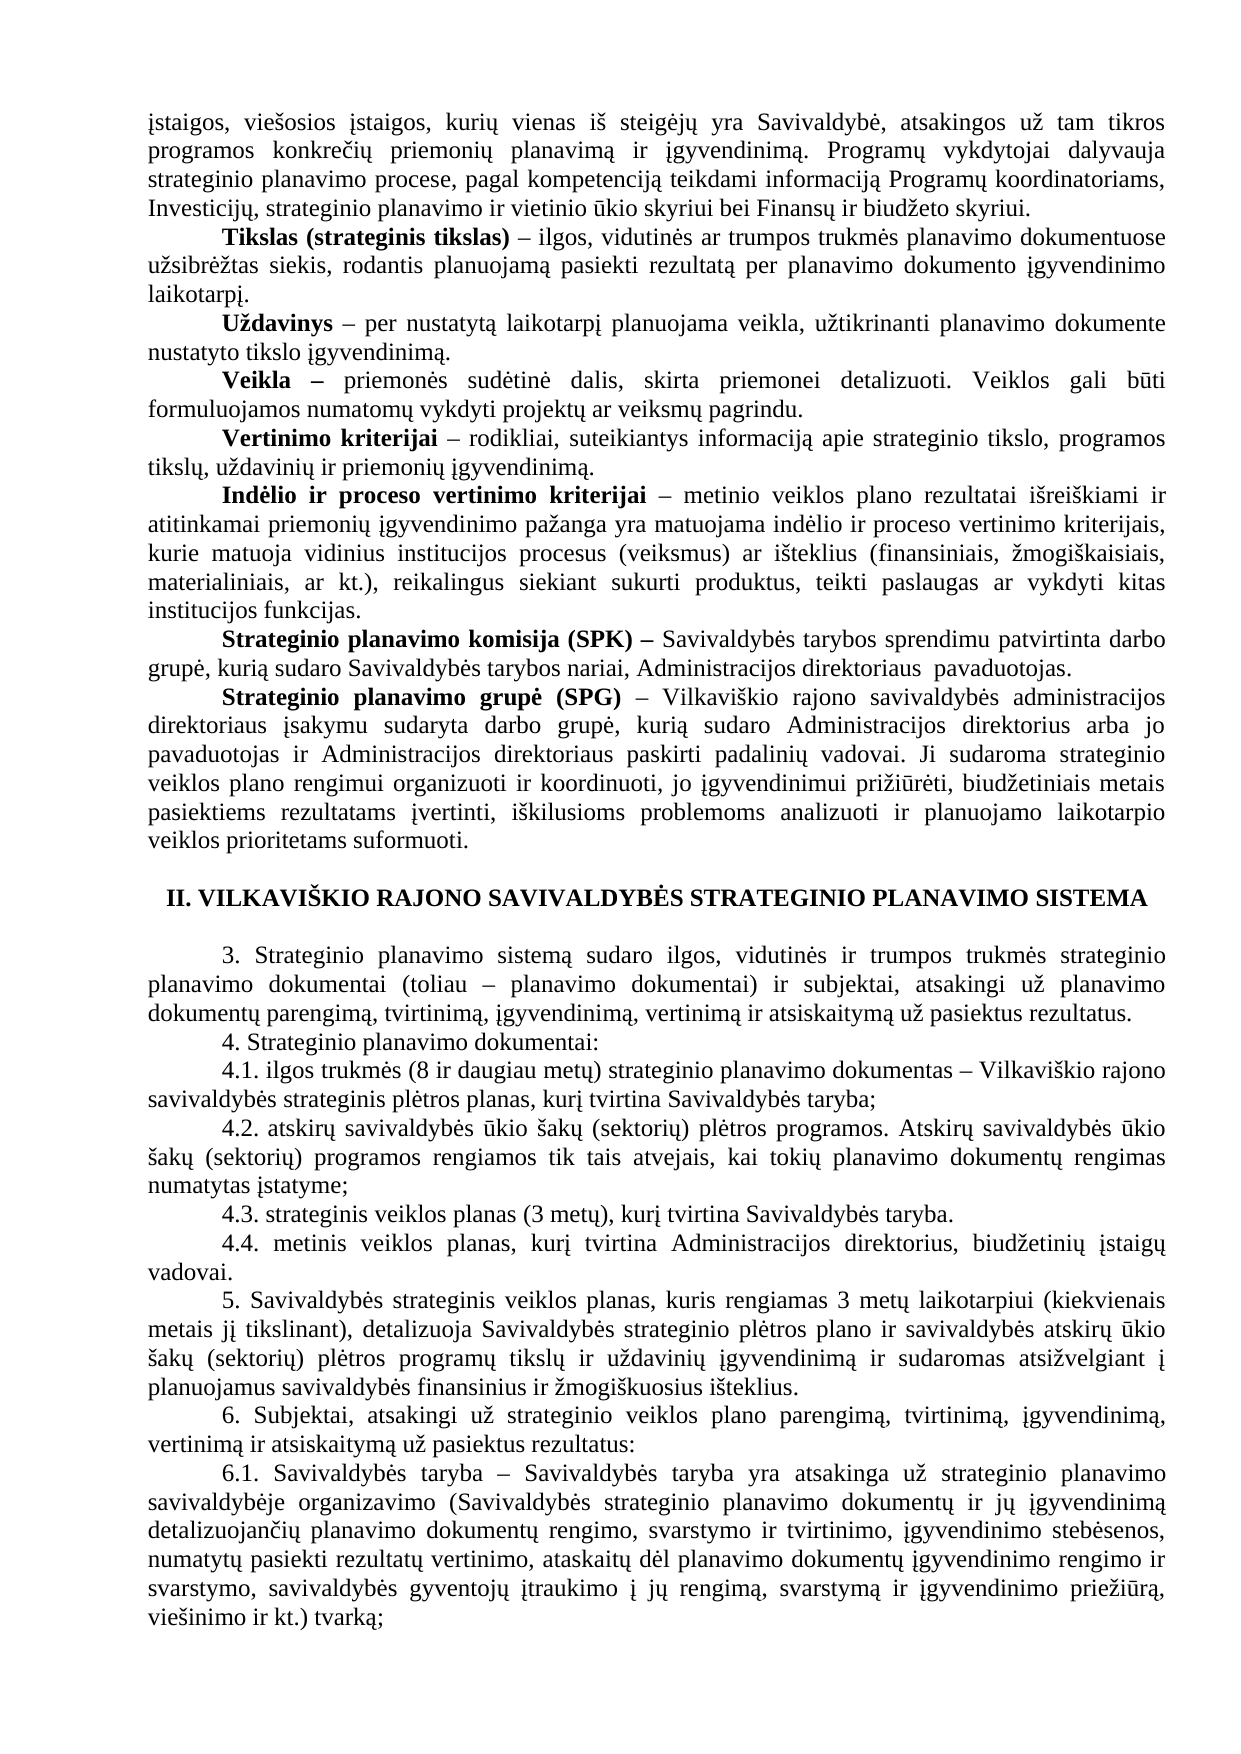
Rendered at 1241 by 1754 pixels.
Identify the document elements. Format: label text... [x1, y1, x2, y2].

text 4.4. metinis veiklos planas, kurį tvirtina Administracijos direktorius, biudžetinių įstaigų vadovai. [148, 1228, 1167, 1286]
text įstaigos, viešosios įstaigos, kurių vienas iš steigėjų yra Savivaldybė, atsakingos už tam tikros programos konkrečių priemonių planavimą ir įgyvendinimą. Programų vykdytojai dalyvauja strateginio planavimo procese, pagal kompetenciją teikdami informaciją Programų koordinatoriams, Investicijų, strateginio planavimo ir vietinio ūkio skyriui bei Finansų ir biudžeto skyriui. [148, 107, 1166, 222]
text 4.2. atskirų savivaldybės ūkio šakų (sektorių) plėtros programos. Atskirų savivaldybės ūkio šakų (sektorių) programos rengiamos tik tais atvejais, kai tokių planavimo dokumentų rengimas numatytas įstatyme; [148, 1113, 1167, 1199]
text 6.1. Savivaldybės taryba – Savivaldybės taryba yra atsakinga už strateginio planavimo savivaldybėje organizavimo (Savivaldybės strateginio planavimo dokumentų ir jų įgyvendinimą detalizuojančių planavimo dokumentų rengimo, svarstymo ir tvirtinimo, įgyvendinimo stebėsenos, numatytų pasiekti rezultatų vertinimo, ataskaitų dėl planavimo dokumentų įgyvendinimo rengimo ir svarstymo, savivaldybės gyventojų įtraukimo į jų rengimą, svarstymą ir įgyvendinimo priežiūrą, viešinimo ir kt.) tvarką; [148, 1458, 1167, 1631]
text Indėlio ir proceso vertinimo kriterijai – metinio veiklos plano rezultatai išreiškiami ir atitinkamai priemonių įgyvendinimo pažanga yra matuojama indėlio ir proceso vertinimo kriterijais, kurie matuoja vidinius institucijos procesus (veiksmus) ar išteklius (finansiniais, žmogiškaisiais, materialiniais, ar kt.), reikalingus siekiant sukurti produktus, teikti paslaugas ar vykdyti kitas institucijos funkcijas. [148, 481, 1167, 624]
text Veikla – priemonės sudėtinė dalis, skirta priemonei detalizuoti. Veiklos gali būti formuluojamos numatomų vykdyti projektų ar veiksmų pagrindu. [148, 366, 1167, 423]
text Uždavinys – per nustatytą laikotarpį planuojama veikla, užtikrinanti planavimo dokumente nustatyto tikslo įgyvendinimą. [148, 308, 1167, 366]
text 3. Strateginio planavimo sistemą sudaro ilgos, vidutinės ir trumpos trukmės strateginio planavimo dokumentai (toliau – planavimo dokumentai) ir subjektai, atsakingi už planavimo dokumentų parengimą, tvirtinimą, įgyvendinimą, vertinimą ir atsiskaitymą už pasiektus rezultatus. [148, 941, 1167, 1027]
text 4. Strateginio planavimo dokumentai: [148, 1027, 1167, 1056]
text II. VILKAVIŠKIO RAJONO SAVIVALDYBĖS STRATEGINIO PLANAVIMO SISTEMA [148, 883, 1167, 912]
text Vertinimo kriterijai – rodikliai, suteikiantys informaciją apie strateginio tikslo, programos tikslų, uždavinių ir priemonių įgyvendinimą. [148, 423, 1167, 481]
text 6. Subjektai, atsakingi už strateginio veiklos plano parengimą, tvirtinimą, įgyvendinimą, vertinimą ir atsiskaitymą už pasiektus rezultatus: [148, 1401, 1167, 1458]
text Strateginio planavimo grupė (SPG) – Vilkaviškio rajono savivaldybės administracijos direktoriaus įsakymu sudaryta darbo grupė, kurią sudaro Administracijos direktorius arba jo pavaduotojas ir Administracijos direktoriaus paskirti padalinių vadovai. Ji sudaroma strateginio veiklos plano rengimui organizuoti ir koordinuoti, jo įgyvendinimui prižiūrėti, biudžetiniais metais pasiektiems rezultatams įvertinti, iškilusioms problemoms analizuoti ir planuojamo laikotarpio veiklos prioritetams suformuoti. [148, 682, 1166, 854]
text Strateginio planavimo komisija (SPK) – Savivaldybės tarybos sprendimu patvirtinta darbo grupė, kurią sudaro Savivaldybės tarybos nariai, Administracijos direktoriaus pavaduotojas. [148, 624, 1166, 682]
text 4.1. ilgos trukmės (8 ir daugiau metų) strateginio planavimo dokumentas – Vilkaviškio rajono savivaldybės strateginis plėtros planas, kurį tvirtina Savivaldybės taryba; [148, 1056, 1167, 1113]
text 4.3. strateginis veiklos planas (3 metų), kurį tvirtina Savivaldybės taryba. [148, 1199, 1167, 1228]
text 5. Savivaldybės strateginis veiklos planas, kuris rengiamas 3 metų laikotarpiui (kiekvienais metais jį tikslinant), detalizuoja Savivaldybės strateginio plėtros plano ir savivaldybės atskirų ūkio šakų (sektorių) plėtros programų tikslų ir uždavinių įgyvendinimą ir sudaromas atsižvelgiant į planuojamus savivaldybės finansinius ir žmogiškuosius išteklius. [148, 1286, 1167, 1401]
text Tikslas (strateginis tikslas) – ilgos, vidutinės ar trumpos trukmės planavimo dokumentuose užsibrėžtas siekis, rodantis planuojamą pasiekti rezultatą per planavimo dokumento įgyvendinimo laikotarpį. [148, 222, 1167, 308]
